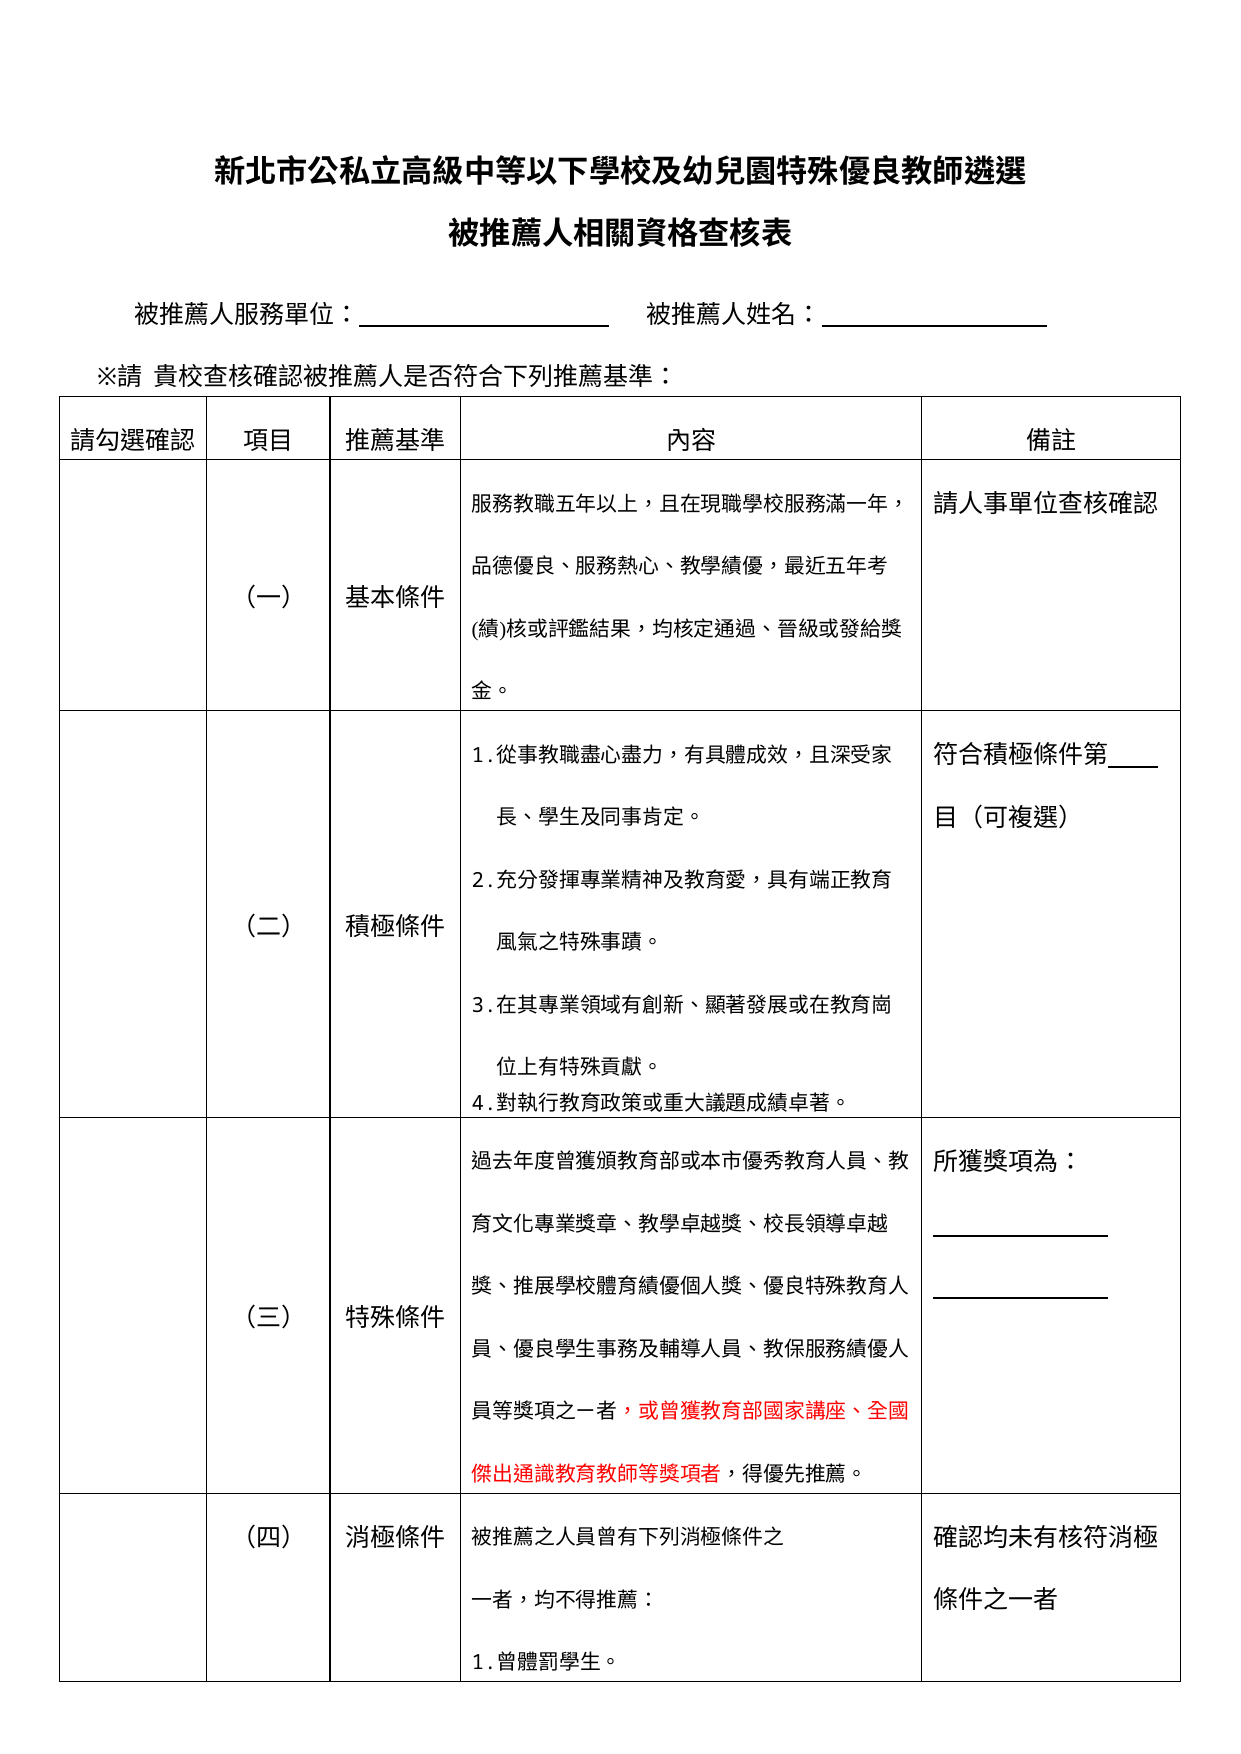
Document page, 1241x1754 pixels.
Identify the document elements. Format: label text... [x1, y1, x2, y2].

text 新北市公私立高級中等以下學校及幼兒園特殊優良教師遴選 [59, 127, 1181, 189]
table_cell 被推薦之人員曾有下列消極條件之 一者，均不得推薦： 1.曾體罰學生。 [461, 1494, 921, 1681]
table_cell （一） [207, 460, 329, 710]
table_cell 積極條件 [331, 711, 460, 1117]
table_cell 所獲獎項為： [922, 1118, 1180, 1493]
table_header 請勾選確認 [60, 397, 206, 459]
table_cell 確認均未有核符消極條件之一者 [922, 1494, 1180, 1681]
table_cell 特殊條件 [331, 1118, 460, 1493]
table_cell 服務教職五年以上，且在現職學校服務滿一年，品德優良、服務熱心、教學績優，最近五年考(績)核或評鑑結果，均核定通過、晉級或發給獎金。 [461, 460, 921, 710]
table_cell 消極條件 [331, 1494, 460, 1681]
text 被推薦人服務單位： 被推薦人姓名： [59, 271, 1181, 333]
table_cell 請人事單位查核確認 [922, 460, 1180, 710]
text 被推薦人相關資格查核表 [59, 189, 1181, 252]
table_cell [60, 1494, 206, 1681]
table_cell [60, 711, 206, 1117]
table_cell [60, 1118, 206, 1493]
table_cell （四） [207, 1494, 329, 1681]
table_header 備註 [922, 397, 1180, 459]
table_cell 過去年度曾獲頒教育部或本市優秀教育人員、教育文化專業獎章、教學卓越獎、校長領導卓越獎、推展學校體育績優個人獎、優良特殊教育人員、優良學生事務及輔導人員、教保服務績優人員等獎項之ㄧ者，或曾獲教育部國家講座、全國傑出通識教育教師等獎項者，得優先推薦。 [461, 1118, 921, 1493]
table_cell （二） [207, 711, 329, 1117]
table_cell [60, 460, 206, 710]
table_cell 基本條件 [331, 460, 460, 710]
table_header 項目 [207, 397, 329, 459]
table_header 推薦基準 [331, 397, 460, 459]
table_cell （三） [207, 1118, 329, 1493]
table_cell 符合積極條件第 目（可複選） [922, 711, 1180, 1117]
table_cell 1.從事教職盡心盡力，有具體成效，且深受家長、學生及同事肯定。 2.充分發揮專業精神及教育愛，具有端正教育風氣之特殊事蹟。 3.在其專業領域有創新、顯著發展或在教育崗位上有特殊貢獻。 4.對執行教育政策或重大議題成績卓著。 [461, 711, 921, 1117]
table_header 內容 [461, 397, 921, 459]
text ※請 貴校查核確認被推薦人是否符合下列推薦基準： [59, 333, 1181, 396]
